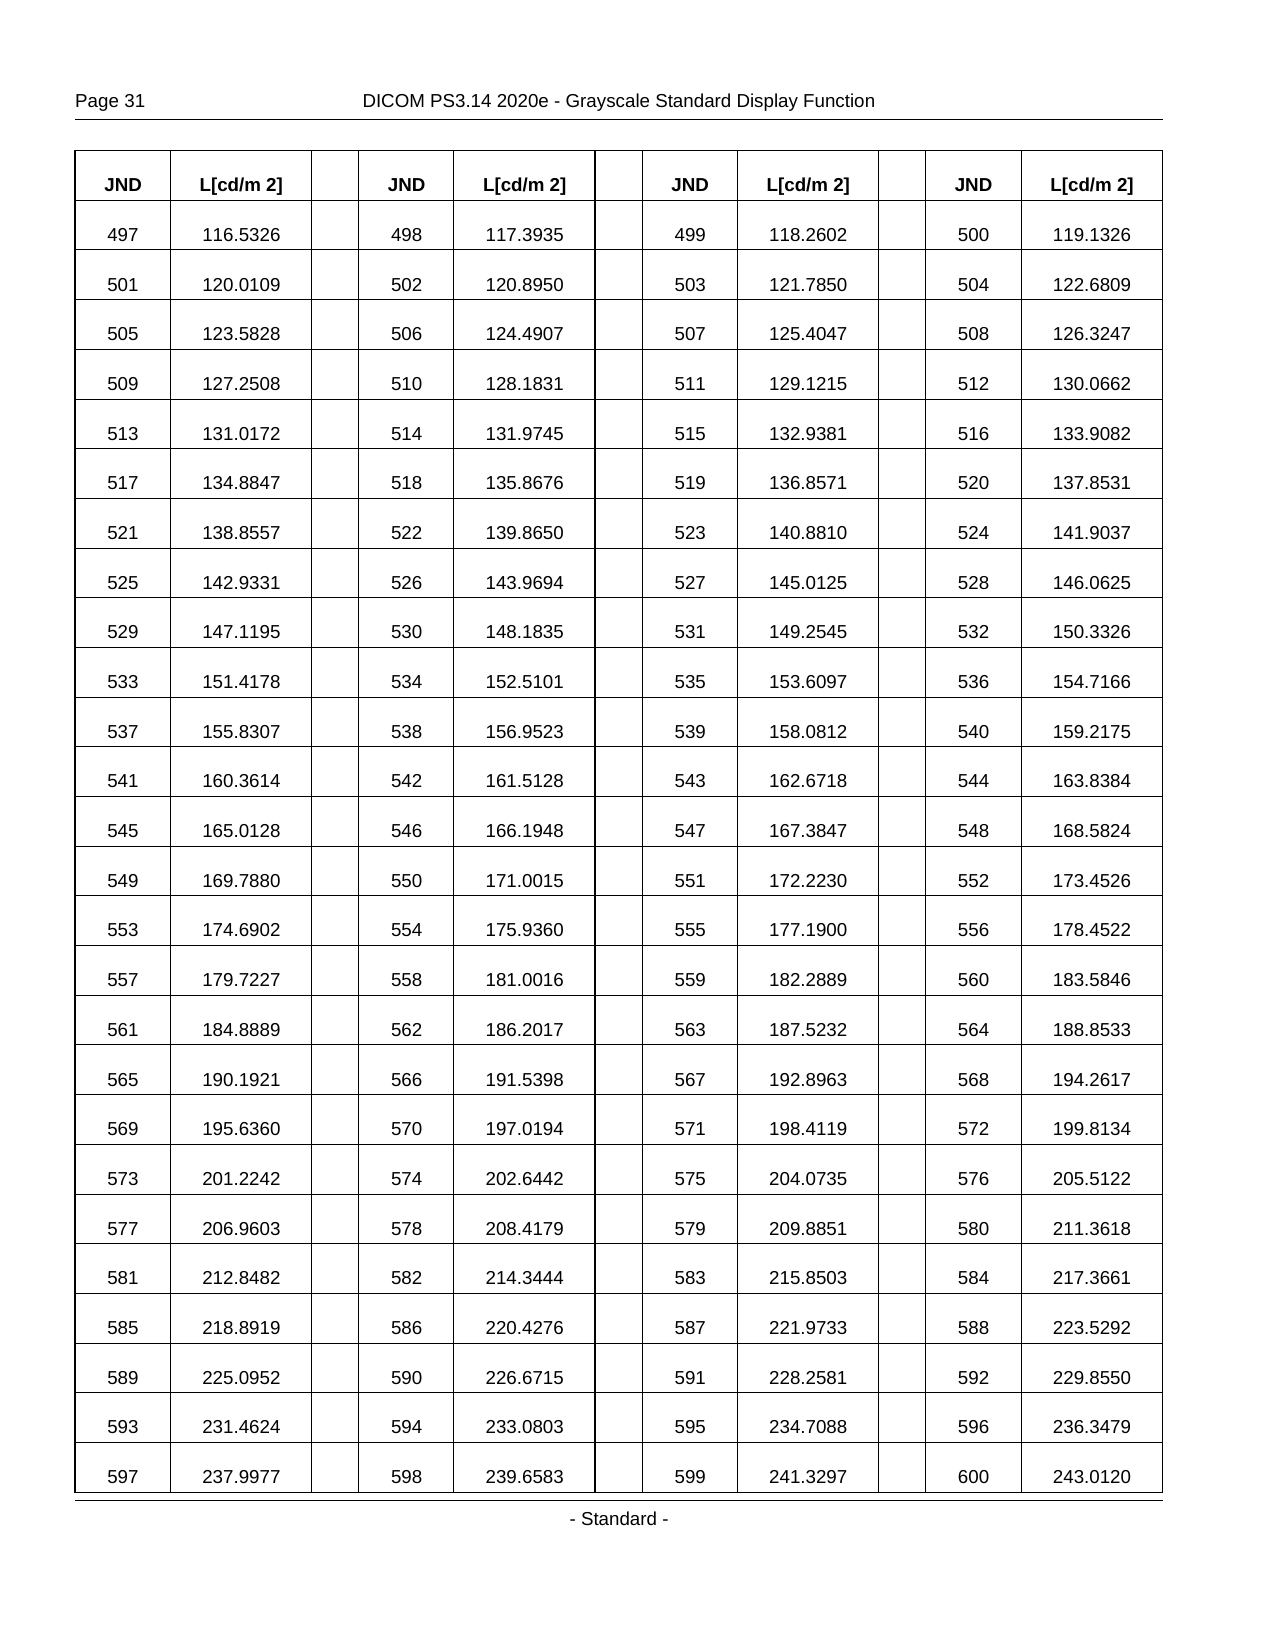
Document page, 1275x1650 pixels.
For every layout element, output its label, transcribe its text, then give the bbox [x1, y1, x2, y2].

table_header L[cd/m 2] [454, 151, 594, 200]
table_header [879, 151, 925, 200]
table_cell [312, 499, 358, 547]
table_cell [312, 350, 358, 398]
table_cell [312, 797, 358, 846]
table_cell 526 [359, 549, 453, 597]
table_cell 187.5232 [738, 996, 878, 1044]
table_cell 502 [359, 250, 453, 299]
table_cell [596, 1393, 642, 1442]
table_cell 186.2017 [454, 996, 594, 1044]
table_cell 137.8531 [1022, 449, 1162, 498]
table_cell 507 [643, 300, 737, 349]
table_cell [879, 1344, 925, 1392]
table_cell [596, 1045, 642, 1094]
table_cell [312, 1195, 358, 1243]
table_cell [596, 648, 642, 697]
table_cell 241.3297 [738, 1443, 878, 1492]
table_cell [312, 1393, 358, 1442]
table_cell [312, 400, 358, 448]
table_cell 570 [359, 1095, 453, 1144]
table_cell 156.9523 [454, 698, 594, 746]
table_cell [596, 250, 642, 299]
table_cell 188.8533 [1022, 996, 1162, 1044]
table_cell 519 [643, 449, 737, 498]
table_cell 509 [76, 350, 170, 398]
table_cell 120.8950 [454, 250, 594, 299]
table_cell 199.8134 [1022, 1095, 1162, 1144]
table_cell 150.3326 [1022, 598, 1162, 647]
table_cell 550 [359, 847, 453, 895]
table_cell 508 [926, 300, 1021, 349]
table_cell 565 [76, 1045, 170, 1094]
table_cell 543 [643, 747, 737, 796]
table_cell [879, 1145, 925, 1193]
table_cell 537 [76, 698, 170, 746]
table_cell [879, 449, 925, 498]
table_cell 175.9360 [454, 896, 594, 945]
table_cell [596, 1095, 642, 1144]
table_cell 239.6583 [454, 1443, 594, 1492]
table_cell 160.3614 [171, 747, 311, 796]
table_cell 587 [643, 1294, 737, 1342]
table_cell [596, 350, 642, 398]
table_cell 559 [643, 946, 737, 995]
table_cell 215.8503 [738, 1244, 878, 1293]
table_cell 552 [926, 847, 1021, 895]
table_cell [312, 1244, 358, 1293]
table_cell 505 [76, 300, 170, 349]
table_cell 204.0735 [738, 1145, 878, 1193]
table_cell 159.2175 [1022, 698, 1162, 746]
table_cell [879, 946, 925, 995]
table_cell 501 [76, 250, 170, 299]
table_cell 534 [359, 648, 453, 697]
table_cell 146.0625 [1022, 549, 1162, 597]
table_cell 172.2230 [738, 847, 878, 895]
table_cell [312, 449, 358, 498]
table_cell 225.0952 [171, 1344, 311, 1392]
table_cell [596, 300, 642, 349]
table_cell 515 [643, 400, 737, 448]
table_cell 555 [643, 896, 737, 945]
table_cell 153.6097 [738, 648, 878, 697]
table_cell 171.0015 [454, 847, 594, 895]
table_cell 541 [76, 747, 170, 796]
table_cell 546 [359, 797, 453, 846]
table_cell [879, 549, 925, 597]
table_cell 578 [359, 1195, 453, 1243]
table_cell 510 [359, 350, 453, 398]
table_cell [596, 1344, 642, 1392]
table_cell 122.6809 [1022, 250, 1162, 299]
table_cell 582 [359, 1244, 453, 1293]
table_cell 594 [359, 1393, 453, 1442]
table_cell 588 [926, 1294, 1021, 1342]
table_cell [596, 946, 642, 995]
table_cell 177.1900 [738, 896, 878, 945]
table_cell 208.4179 [454, 1195, 594, 1243]
table_cell [312, 648, 358, 697]
table_cell 149.2545 [738, 598, 878, 647]
table_cell 545 [76, 797, 170, 846]
table_cell 577 [76, 1195, 170, 1243]
table_cell [596, 1145, 642, 1193]
table_cell [879, 350, 925, 398]
table_cell 183.5846 [1022, 946, 1162, 995]
table_cell 528 [926, 549, 1021, 597]
table_header [312, 151, 358, 200]
table_cell 538 [359, 698, 453, 746]
table_cell 119.1326 [1022, 201, 1162, 249]
table_cell 532 [926, 598, 1021, 647]
table_cell 197.0194 [454, 1095, 594, 1144]
table_cell [312, 250, 358, 299]
table_cell 533 [76, 648, 170, 697]
table_cell 566 [359, 1045, 453, 1094]
table_cell 595 [643, 1393, 737, 1442]
table_cell 585 [76, 1294, 170, 1342]
table_cell 134.8847 [171, 449, 311, 498]
table_cell 127.2508 [171, 350, 311, 398]
table_cell [596, 598, 642, 647]
table_cell [596, 747, 642, 796]
table_cell 516 [926, 400, 1021, 448]
table_cell 205.5122 [1022, 1145, 1162, 1193]
table_cell 522 [359, 499, 453, 547]
table_cell 544 [926, 747, 1021, 796]
table_cell 206.9603 [171, 1195, 311, 1243]
table_cell 503 [643, 250, 737, 299]
table_cell [312, 1145, 358, 1193]
table_cell 583 [643, 1244, 737, 1293]
table_cell 142.9331 [171, 549, 311, 597]
table_cell 521 [76, 499, 170, 547]
table_cell 600 [926, 1443, 1021, 1492]
table_cell 562 [359, 996, 453, 1044]
table_cell 173.4526 [1022, 847, 1162, 895]
table_cell [879, 1244, 925, 1293]
table_cell 580 [926, 1195, 1021, 1243]
table_cell 221.9733 [738, 1294, 878, 1342]
table_cell 564 [926, 996, 1021, 1044]
table_cell [596, 1244, 642, 1293]
table_header [596, 151, 642, 200]
table_cell 563 [643, 996, 737, 1044]
table_cell [312, 549, 358, 597]
table_cell 586 [359, 1294, 453, 1342]
table_cell 579 [643, 1195, 737, 1243]
table_cell 497 [76, 201, 170, 249]
table_cell [312, 1294, 358, 1342]
table_cell [312, 847, 358, 895]
table_cell 511 [643, 350, 737, 398]
table_cell 231.4624 [171, 1393, 311, 1442]
table_cell 223.5292 [1022, 1294, 1162, 1342]
table_cell 539 [643, 698, 737, 746]
table_cell 575 [643, 1145, 737, 1193]
table_cell 598 [359, 1443, 453, 1492]
table_header JND [359, 151, 453, 200]
table_cell 168.5824 [1022, 797, 1162, 846]
table_cell [879, 698, 925, 746]
table_cell 217.3661 [1022, 1244, 1162, 1293]
table_cell [596, 549, 642, 597]
table_cell [879, 1195, 925, 1243]
table_header L[cd/m 2] [738, 151, 878, 200]
table_cell 574 [359, 1145, 453, 1193]
table_cell 190.1921 [171, 1045, 311, 1094]
table_cell [879, 250, 925, 299]
table_cell 198.4119 [738, 1095, 878, 1144]
table_cell 131.9745 [454, 400, 594, 448]
table_cell [596, 201, 642, 249]
table_cell [596, 1294, 642, 1342]
table_cell 220.4276 [454, 1294, 594, 1342]
table_cell 169.7880 [171, 847, 311, 895]
table_cell 518 [359, 449, 453, 498]
table_cell 530 [359, 598, 453, 647]
table_cell [312, 996, 358, 1044]
table_cell 155.8307 [171, 698, 311, 746]
table_cell 229.8550 [1022, 1344, 1162, 1392]
table_cell 567 [643, 1045, 737, 1094]
table_cell [312, 896, 358, 945]
table_header L[cd/m 2] [1022, 151, 1162, 200]
table_cell [596, 847, 642, 895]
table_cell 130.0662 [1022, 350, 1162, 398]
table_cell 558 [359, 946, 453, 995]
table_cell 243.0120 [1022, 1443, 1162, 1492]
table_cell 226.6715 [454, 1344, 594, 1392]
table_cell 184.8889 [171, 996, 311, 1044]
table_cell 535 [643, 648, 737, 697]
table_cell 131.0172 [171, 400, 311, 448]
table_cell 128.1831 [454, 350, 594, 398]
table_cell 152.5101 [454, 648, 594, 697]
table_cell 151.4178 [171, 648, 311, 697]
table_cell 556 [926, 896, 1021, 945]
table_cell 596 [926, 1393, 1021, 1442]
table_cell [879, 1443, 925, 1492]
table_cell 194.2617 [1022, 1045, 1162, 1094]
table_cell 165.0128 [171, 797, 311, 846]
table_cell 202.6442 [454, 1145, 594, 1193]
table_cell 141.9037 [1022, 499, 1162, 547]
table_cell 161.5128 [454, 747, 594, 796]
table_cell 181.0016 [454, 946, 594, 995]
table_cell 591 [643, 1344, 737, 1392]
table_cell 129.1215 [738, 350, 878, 398]
table_cell 145.0125 [738, 549, 878, 597]
table_cell 572 [926, 1095, 1021, 1144]
table_cell 551 [643, 847, 737, 895]
table_cell 236.3479 [1022, 1393, 1162, 1442]
table_cell 140.8810 [738, 499, 878, 547]
table_cell 547 [643, 797, 737, 846]
table_cell 147.1195 [171, 598, 311, 647]
table_cell 599 [643, 1443, 737, 1492]
table_cell [879, 400, 925, 448]
table_cell 124.4907 [454, 300, 594, 349]
table_cell 524 [926, 499, 1021, 547]
table_cell 182.2889 [738, 946, 878, 995]
table_cell 116.5326 [171, 201, 311, 249]
table_cell [879, 201, 925, 249]
table_cell 569 [76, 1095, 170, 1144]
table_cell 179.7227 [171, 946, 311, 995]
table_cell [312, 598, 358, 647]
table_cell 158.0812 [738, 698, 878, 746]
table_cell 514 [359, 400, 453, 448]
table_cell 118.2602 [738, 201, 878, 249]
table_header JND [643, 151, 737, 200]
table_cell 201.2242 [171, 1145, 311, 1193]
table_cell [879, 1045, 925, 1094]
table_cell 499 [643, 201, 737, 249]
table_cell [312, 201, 358, 249]
table_cell 531 [643, 598, 737, 647]
table_header JND [76, 151, 170, 200]
table_cell 135.8676 [454, 449, 594, 498]
table_cell 237.9977 [171, 1443, 311, 1492]
table_cell [879, 300, 925, 349]
table_cell 576 [926, 1145, 1021, 1193]
table_cell [879, 797, 925, 846]
table_cell 498 [359, 201, 453, 249]
table_cell [879, 896, 925, 945]
table_cell [879, 847, 925, 895]
table_cell 500 [926, 201, 1021, 249]
table_cell 125.4047 [738, 300, 878, 349]
table_cell [879, 1294, 925, 1342]
table_header L[cd/m 2] [171, 151, 311, 200]
table_cell 593 [76, 1393, 170, 1442]
table_cell 133.9082 [1022, 400, 1162, 448]
table_cell 512 [926, 350, 1021, 398]
table_cell [879, 648, 925, 697]
table_cell 117.3935 [454, 201, 594, 249]
table_cell 542 [359, 747, 453, 796]
table_cell 527 [643, 549, 737, 597]
table_cell 154.7166 [1022, 648, 1162, 697]
table_cell 520 [926, 449, 1021, 498]
table_cell 126.3247 [1022, 300, 1162, 349]
table_cell 529 [76, 598, 170, 647]
table_cell 212.8482 [171, 1244, 311, 1293]
table_cell [312, 1095, 358, 1144]
table_cell 214.3444 [454, 1244, 594, 1293]
table_cell 132.9381 [738, 400, 878, 448]
table_cell [879, 1393, 925, 1442]
table_cell 523 [643, 499, 737, 547]
table_cell [596, 797, 642, 846]
table_cell [879, 598, 925, 647]
table_cell 166.1948 [454, 797, 594, 846]
table_cell 233.0803 [454, 1393, 594, 1442]
table_cell 174.6902 [171, 896, 311, 945]
table_cell 553 [76, 896, 170, 945]
table_cell [596, 896, 642, 945]
table_cell 178.4522 [1022, 896, 1162, 945]
table_cell 228.2581 [738, 1344, 878, 1392]
table_cell [596, 1443, 642, 1492]
table_cell [312, 300, 358, 349]
table_cell 139.8650 [454, 499, 594, 547]
table_cell [879, 747, 925, 796]
table_cell 536 [926, 648, 1021, 697]
table_cell 209.8851 [738, 1195, 878, 1243]
table_cell 549 [76, 847, 170, 895]
table_cell 568 [926, 1045, 1021, 1094]
table_cell 163.8384 [1022, 747, 1162, 796]
table_cell 138.8557 [171, 499, 311, 547]
table_cell 581 [76, 1244, 170, 1293]
table_cell 148.1835 [454, 598, 594, 647]
table_cell [596, 449, 642, 498]
table_cell 597 [76, 1443, 170, 1492]
table_cell 123.5828 [171, 300, 311, 349]
table_cell [879, 1095, 925, 1144]
table_cell 120.0109 [171, 250, 311, 299]
table_cell 540 [926, 698, 1021, 746]
table_cell 506 [359, 300, 453, 349]
table_cell 121.7850 [738, 250, 878, 299]
table_cell 234.7088 [738, 1393, 878, 1442]
table_cell [596, 698, 642, 746]
table_cell [596, 996, 642, 1044]
table_cell 218.8919 [171, 1294, 311, 1342]
table_cell 167.3847 [738, 797, 878, 846]
table_cell [879, 499, 925, 547]
table_cell [312, 1045, 358, 1094]
table_cell [596, 1195, 642, 1243]
table_cell 162.6718 [738, 747, 878, 796]
table_cell 517 [76, 449, 170, 498]
table_cell [879, 996, 925, 1044]
table_cell 557 [76, 946, 170, 995]
table_cell 571 [643, 1095, 737, 1144]
table_cell [312, 1443, 358, 1492]
table_cell 143.9694 [454, 549, 594, 597]
table_cell 195.6360 [171, 1095, 311, 1144]
table_cell 548 [926, 797, 1021, 846]
table_cell 192.8963 [738, 1045, 878, 1094]
table_cell 504 [926, 250, 1021, 299]
table_cell [312, 747, 358, 796]
table_header JND [926, 151, 1021, 200]
table_cell [596, 499, 642, 547]
table_cell 525 [76, 549, 170, 597]
table_cell [312, 946, 358, 995]
table_cell 589 [76, 1344, 170, 1392]
table_cell [596, 400, 642, 448]
table_cell 592 [926, 1344, 1021, 1392]
table_cell 513 [76, 400, 170, 448]
table_cell 573 [76, 1145, 170, 1193]
table_cell 560 [926, 946, 1021, 995]
table_cell 554 [359, 896, 453, 945]
table_cell 136.8571 [738, 449, 878, 498]
table_cell 590 [359, 1344, 453, 1392]
table_cell 191.5398 [454, 1045, 594, 1094]
table_cell [312, 1344, 358, 1392]
table_cell 211.3618 [1022, 1195, 1162, 1243]
table_cell 561 [76, 996, 170, 1044]
table_cell 584 [926, 1244, 1021, 1293]
table_cell [312, 698, 358, 746]
